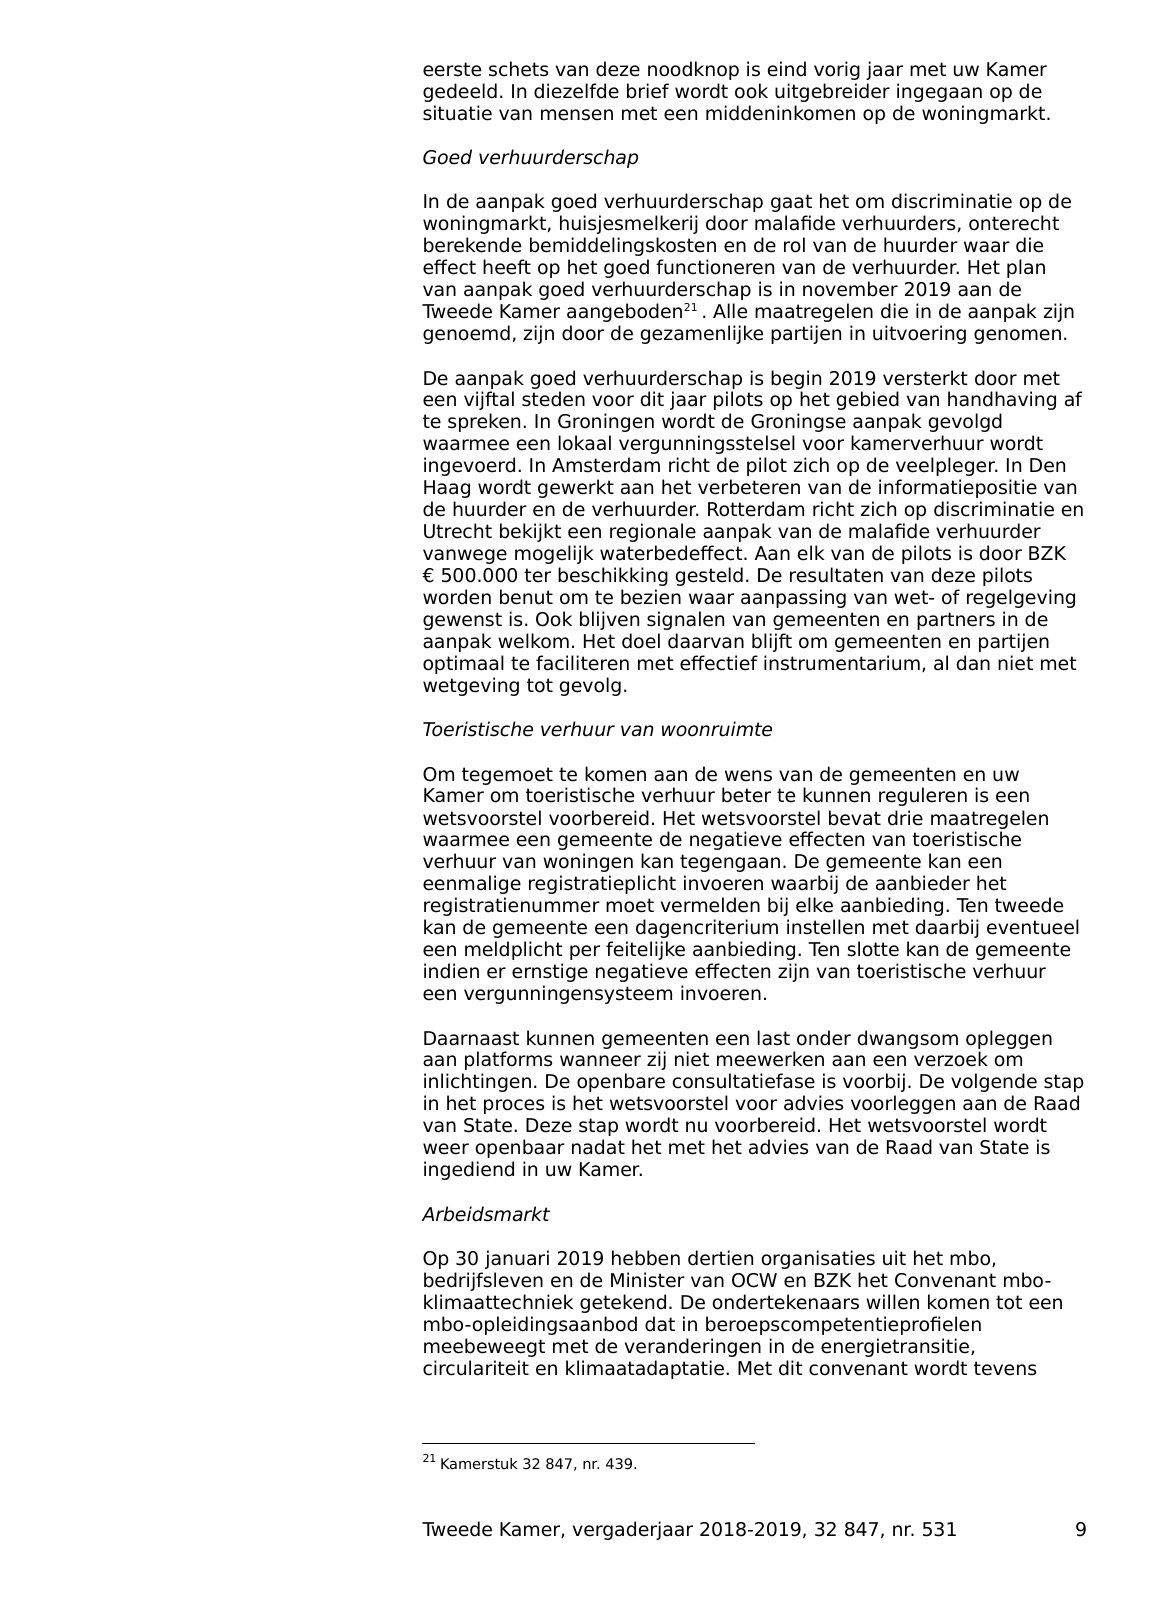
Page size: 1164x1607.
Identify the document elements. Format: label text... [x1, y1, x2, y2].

subtitle Toeristische verhuur van woonruimte [422, 719, 1087, 741]
subtitle Arbeidsmarkt [422, 1203, 1087, 1225]
text In de aanpak goed verhuurderschap gaat het om discriminatie op de woningmarkt, huisjesmelkerij door malafide verhuurders, onterecht berekende bemiddelingskosten en de rol van de huurder waar die effect heeft op het goed functioneren van de verhuurder. Het plan van aanpak goed verhuurderschap is in november 2019 aan de Tweede Kamer aangeboden. Alle maatregelen die in de aanpak zijn genoemd, zijn door de gezamenlijke partijen in uitvoering genomen. [422, 191, 1087, 345]
text Daarnaast kunnen gemeenten een last onder dwangsom opleggen aan platforms wanneer zij niet meewerken aan een verzoek om inlichtingen. De openbare consultatiefase is voorbij. De volgende stap in het proces is het wetsvoorstel voor advies voorleggen aan de Raad van State. Deze stap wordt nu voorbereid. Het wetsvoorstel wordt weer openbaar nadat het met het advies van de Raad van State is ingediend in uw Kamer. [422, 1027, 1087, 1181]
text Op 30 januari 2019 hebben dertien organisaties uit het mbo, bedrijfsleven en de Minister van OCW en BZK het Convenant mbo-klimaattechniek getekend. De ondertekenaars willen komen tot een mbo-opleidingsaanbod dat in beroepscompetentieprofielen meebeweegt met de veranderingen in de energietransitie, circulariteit en klimaatadaptatie. Met dit convenant wordt tevens [422, 1248, 1087, 1379]
text De aanpak goed verhuurderschap is begin 2019 versterkt door met een vijftal steden voor dit jaar pilots op het gebied van handhaving af te spreken. In Groningen wordt de Groningse aanpak gevolgd waarmee een lokaal vergunningsstelsel voor kamerverhuur wordt ingevoerd. In Amsterdam richt de pilot zich op de veelpleger. In Den Haag wordt gewerkt aan het verbeteren van de informatiepositie van de huurder en de verhuurder. Rotterdam richt zich op discriminatie en Utrecht bekijkt een regionale aanpak van de malafide verhuurder vanwege mogelijk waterbedeffect. Aan elk van de pilots is door BZK € 500.000 ter beschikking gesteld. De resultaten van deze pilots worden benut om te bezien waar aanpassing van wet- of regelgeving gewenst is. Ook blijven signalen van gemeenten en partners in de aanpak welkom. Het doel daarvan blijft om gemeenten en partijen optimaal te faciliteren met effectief instrumentarium, al dan niet met wetgeving tot gevolg. [422, 367, 1087, 697]
text Om tegemoet te komen aan de wens van de gemeenten en uw Kamer om toeristische verhuur beter te kunnen reguleren is een wetsvoorstel voorbereid. Het wetsvoorstel bevat drie maatregelen waarmee een gemeente de negatieve effecten van toeristische verhuur van woningen kan tegengaan. De gemeente kan een eenmalige registratieplicht invoeren waarbij de aanbieder het registratienummer moet vermelden bij elke aanbieding. Ten tweede kan de gemeente een dagencriterium instellen met daarbij eventueel een meldplicht per feitelijke aanbieding. Ten slotte kan de gemeente indien er ernstige negatieve effecten zijn van toeristische verhuur een vergunningensysteem invoeren. [422, 763, 1087, 1005]
text Op 28 mei jl. is de Wet maatregelen middenhuur (vereenvoudiging markttoets en een verduidelijking van de Huisvestingswet) aangenomen door de Eerste Kamer. Voor de zomer wordt uw Kamer geïnformeerd over de verdere uitwerking van de noodknop middenhuur naar aanleiding van de motie Van Eijs/Ronnes. Een eerste schets van deze noodknop is eind vorig jaar met uw Kamer gedeeld. In diezelfde brief wordt ook uitgebreider ingegaan op de situatie van mensen met een middeninkomen op de woningmarkt. [422, 59, 1087, 125]
text Kamerstuk 32 847, nr. 439. [422, 1452, 1087, 1474]
subtitle Goed verhuurderschap [422, 147, 1087, 169]
